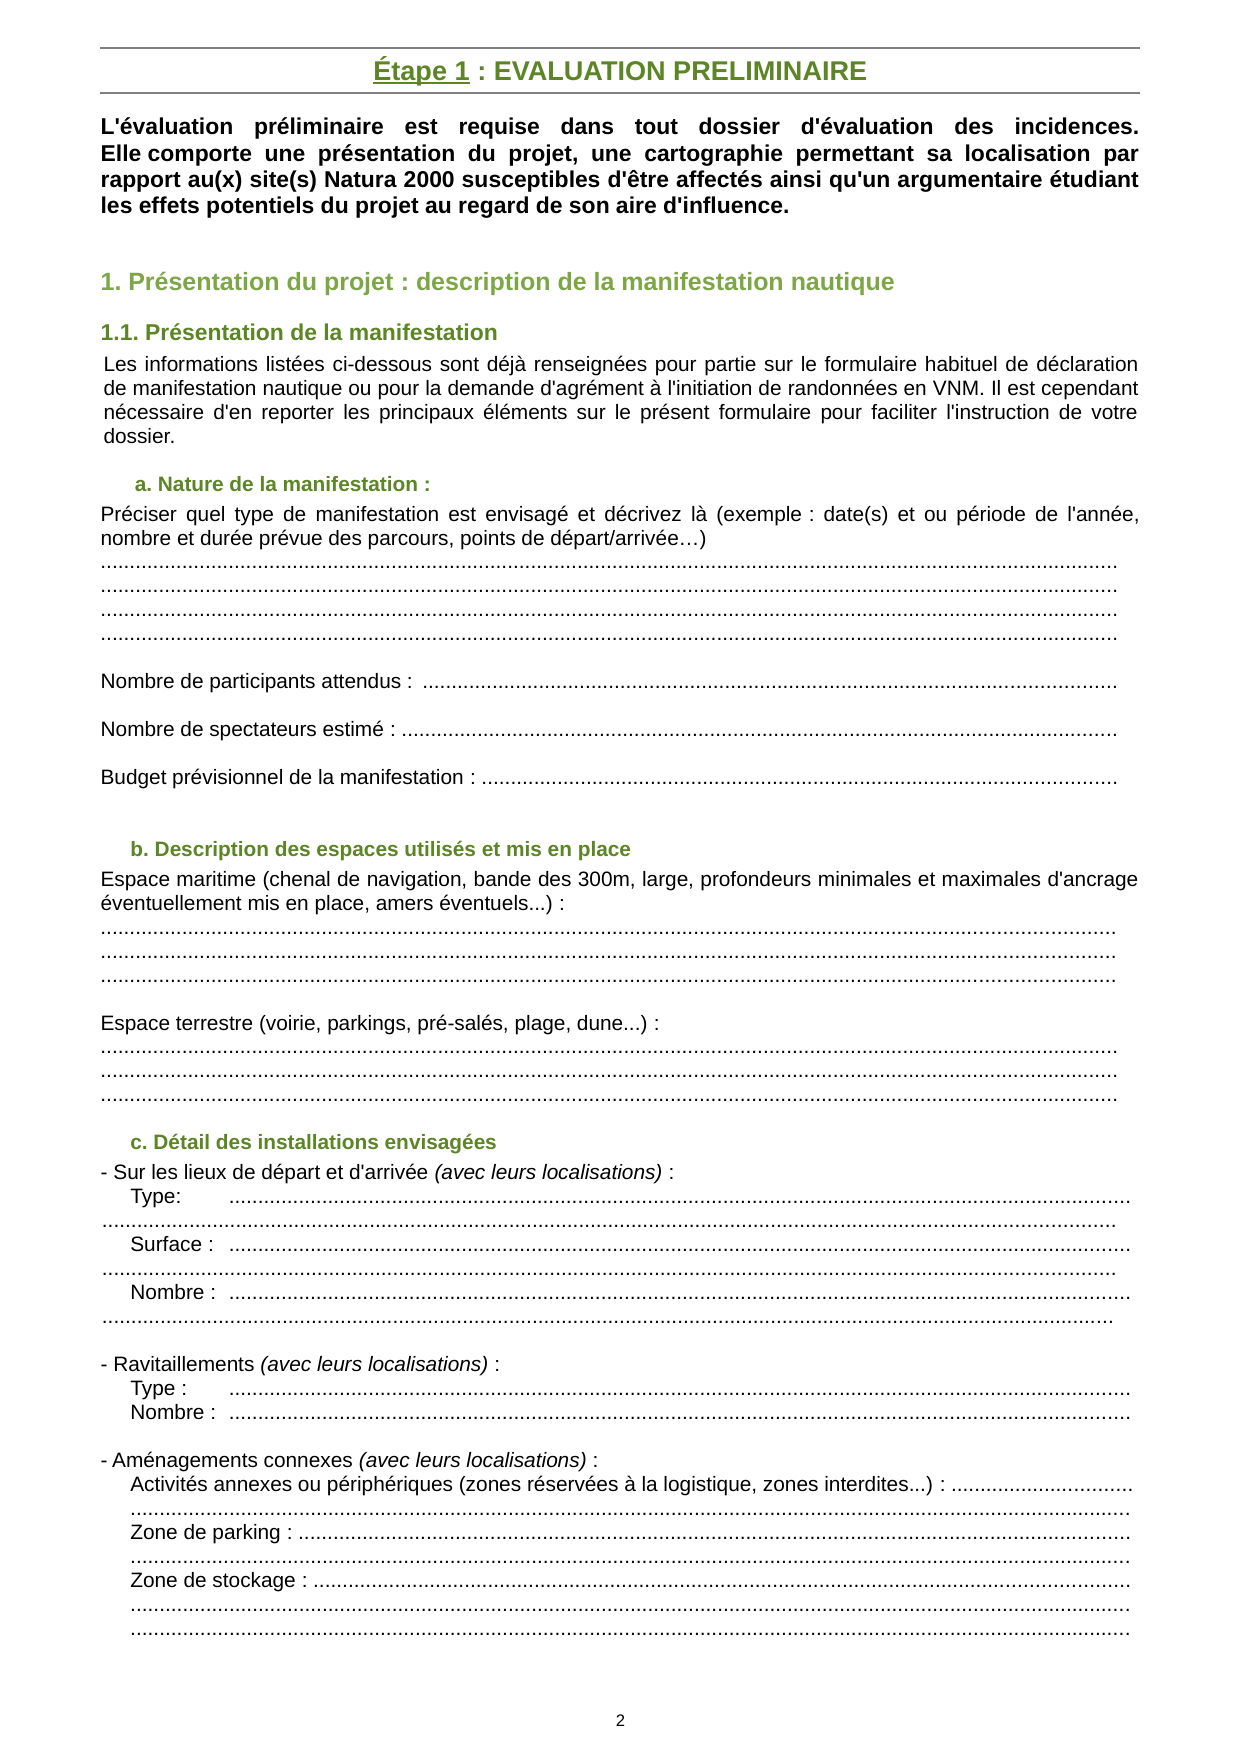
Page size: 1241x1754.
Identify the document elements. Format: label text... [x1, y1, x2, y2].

text Préciser quel type de manifestation est envisagé et décrivez là (exemple : date(s) et ou période de l'année, nombre et durée prévue des parcours, points de départ/arrivée…) [100, 501, 1140, 549]
text Budget prévisionnel de la manifestation : [100, 765, 1140, 789]
text Nombre : [130, 1280, 1140, 1304]
text Espace terrestre (voirie, parkings, pré-salés, plage, dune...) : [100, 1010, 1140, 1034]
text - Aménagements connexes (avec leurs localisations) : [100, 1448, 1140, 1472]
table_header Étape 1 : EVALUATION PRELIMINAIRE [100, 49, 1140, 92]
text - Ravitaillements (avec leurs localisations) : [100, 1352, 1140, 1376]
subtitle b. Description des espaces utilisés et mis en place [130, 837, 1140, 861]
text Zone de stockage : [130, 1567, 1140, 1639]
text Surface : [130, 1232, 1140, 1256]
text Type : [130, 1376, 1140, 1400]
subtitle c. Détail des installations envisagées [130, 1130, 1140, 1154]
subtitle 1.1. Présentation de la manifestation [100, 319, 1140, 346]
text Type: [130, 1184, 1140, 1208]
text Activités annexes ou périphériques (zones réservées à la logistique, zones interdites...) : [130, 1472, 1140, 1519]
text Nombre : [130, 1400, 1140, 1424]
subtitle a. Nature de la manifestation : [134, 471, 1140, 495]
text Nombre de participants attendus : [100, 669, 1140, 693]
subtitle - Sur les lieux de départ et d'arrivée (avec leurs localisations) : [100, 1160, 1140, 1184]
text Nombre de spectateurs estimé : [100, 717, 1140, 741]
text L'évaluation préliminaire est requise dans tout dossier d'évaluation des incidences. Elle comporte une présentation du projet, une cartographie permettant sa localisation par rapport au(x) site(s) Natura 2000 susceptibles d'être affectés ainsi qu'un argumentaire étudiant les effets potentiels du projet au regard de son aire d'influence. [100, 113, 1140, 219]
text Zone de parking : [130, 1519, 1140, 1567]
subtitle 1. Présentation du projet : description de la manifestation nautique [100, 267, 1140, 295]
text Espace maritime (chenal de navigation, bande des 300m, large, profondeurs minimales et maximales d'ancrage éventuellement mis en place, amers éventuels...) : [100, 867, 1140, 914]
text Les informations listées ci-dessous sont déjà renseignées pour partie sur le formulaire habituel de déclaration de manifestation nautique ou pour la demande d'agrément à l'initiation de randonnées en VNM. Il est cependant nécessaire d'en reporter les principaux éléments sur le présent formulaire pour faciliter l'instruction de votre dossier. [103, 352, 1140, 447]
